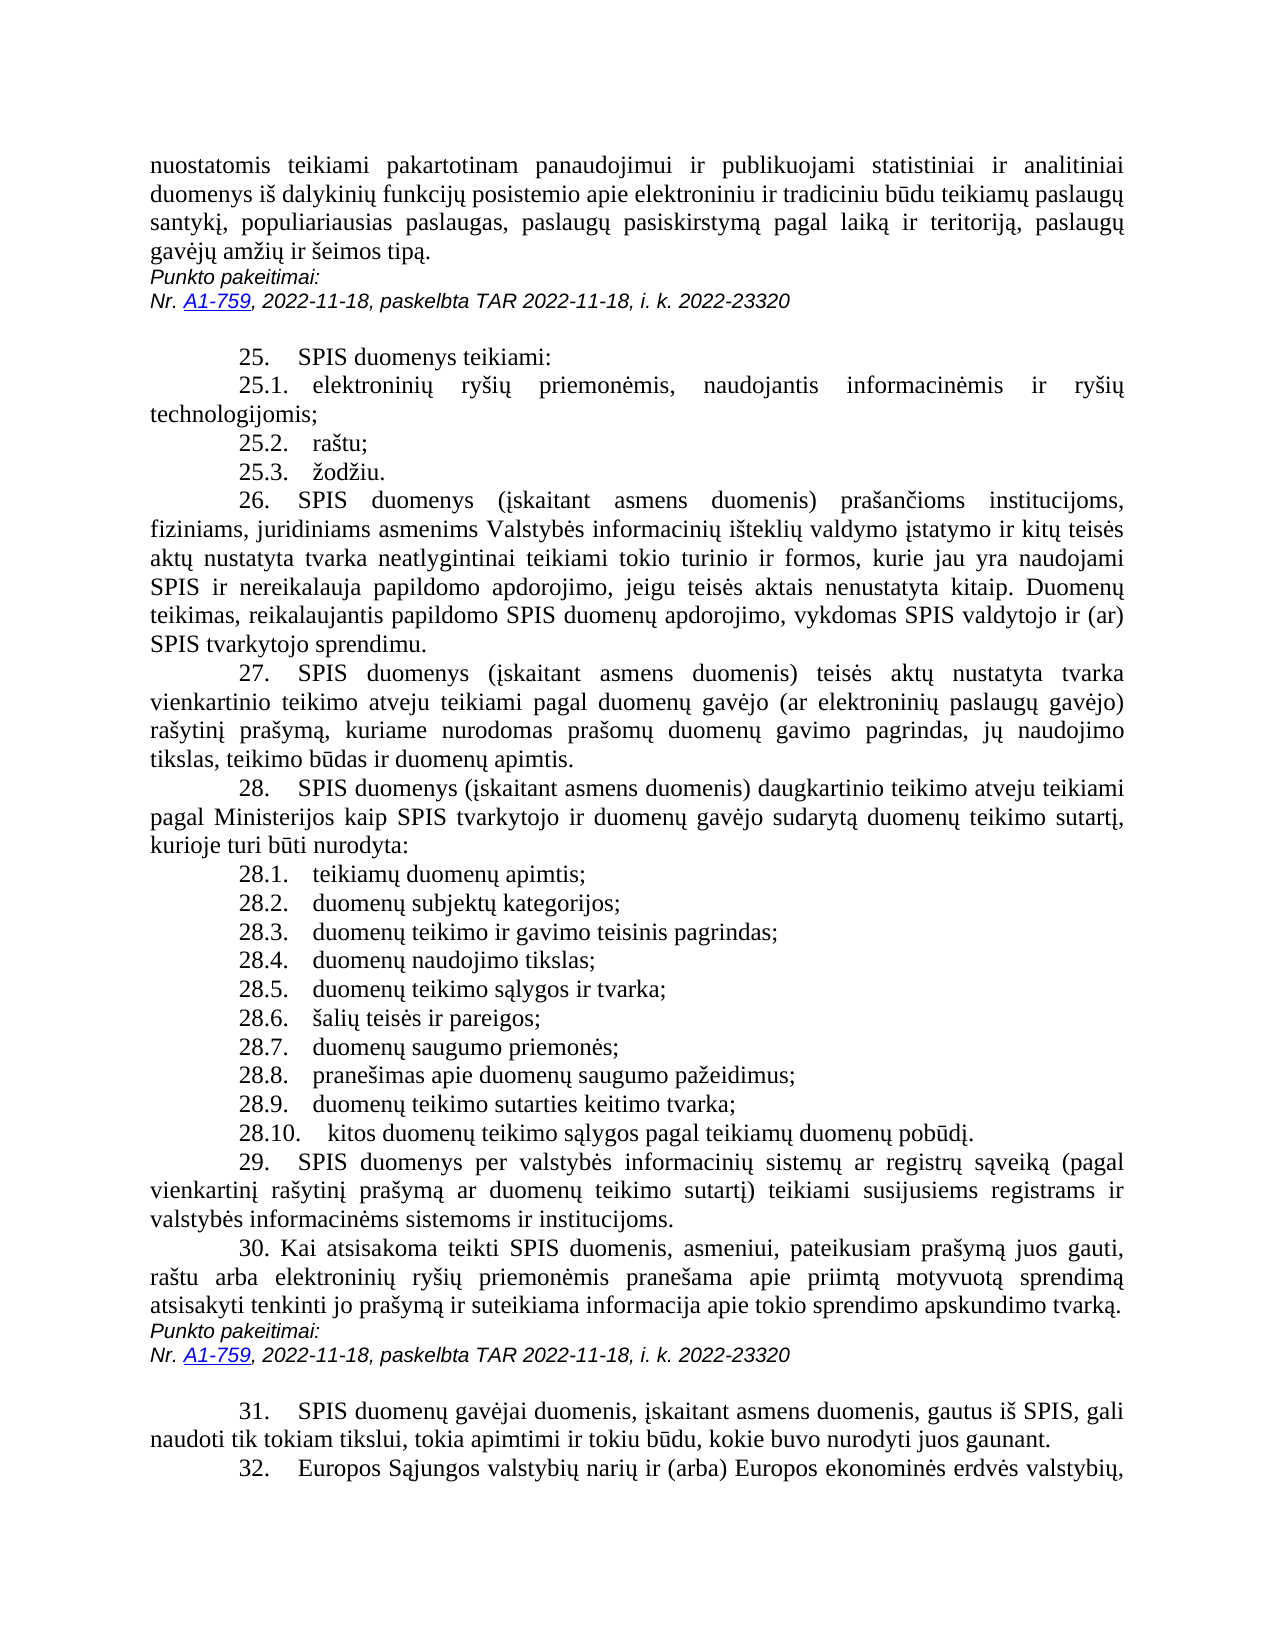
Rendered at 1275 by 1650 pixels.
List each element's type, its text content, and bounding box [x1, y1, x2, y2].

text 28.2. duomenų subjektų kategorijos; [150, 888, 1125, 917]
text 25. SPIS duomenys teikiami: [150, 342, 1125, 370]
text 28.1. teikiamų duomenų apimtis; [150, 859, 1125, 888]
text nuostatomis teikiami pakartotinam panaudojimui ir publikuojami statistiniai ir analitiniai duomenys iš dalykinių funkcijų posistemio apie elektroniniu ir tradiciniu būdu teikiamų paslaugų santykį, populiariausias paslaugas, paslaugų pasiskirstymą pagal laiką ir teritoriją, paslaugų gavėjų amžių ir šeimos tipą. [150, 150, 1125, 265]
text 28.6. šalių teisės ir pareigos; [150, 1003, 1125, 1032]
text 30. Kai atsisakoma teikti SPIS duomenis, asmeniui, pateikusiam prašymą juos gauti, raštu arba elektroninių ryšių priemonėmis pranešama apie priimtą motyvuotą sprendimą atsisakyti tenkinti jo prašymą ir suteikiama informacija apie tokio sprendimo apskundimo tvarką. [150, 1233, 1125, 1319]
text Punkto pakeitimai: [150, 1319, 1125, 1343]
text 25.2. raštu; [150, 428, 1125, 457]
text 28.10. kitos duomenų teikimo sąlygos pagal teikiamų duomenų pobūdį. [150, 1118, 1125, 1147]
text 28.5. duomenų teikimo sąlygos ir tvarka; [150, 974, 1125, 1003]
text 28.9. duomenų teikimo sutarties keitimo tvarka; [150, 1089, 1125, 1118]
text 26. SPIS duomenys (įskaitant asmens duomenis) prašančioms institucijoms, fiziniams, juridiniams asmenims Valstybės informacinių išteklių valdymo įstatymo ir kitų teisės aktų nustatyta tvarka neatlygintinai teikiami tokio turinio ir formos, kurie jau yra naudojami SPIS ir nereikalauja papildomo apdorojimo, jeigu teisės aktais nenustatyta kitaip. Duomenų teikimas, reikalaujantis papildomo SPIS duomenų apdorojimo, vykdomas SPIS valdytojo ir (ar) SPIS tvarkytojo sprendimu. [150, 485, 1125, 658]
text 32. Europos Sąjungos valstybių narių ir (arba) Europos ekonominės erdvės valstybių, [150, 1453, 1125, 1482]
text 25.1. elektroninių ryšių priemonėmis, naudojantis informacinėmis ir ryšių technologijomis; [150, 370, 1125, 428]
text Nr. A1-759, 2022-11-18, paskelbta TAR 2022-11-18, i. k. 2022-23320 [150, 1343, 1125, 1367]
text 27. SPIS duomenys (įskaitant asmens duomenis) teisės aktų nustatyta tvarka vienkartinio teikimo atveju teikiami pagal duomenų gavėjo (ar elektroninių paslaugų gavėjo) rašytinį prašymą, kuriame nurodomas prašomų duomenų gavimo pagrindas, jų naudojimo tikslas, teikimo būdas ir duomenų apimtis. [150, 658, 1125, 773]
text Punkto pakeitimai: [150, 265, 1125, 289]
text 28.4. duomenų naudojimo tikslas; [150, 945, 1125, 974]
text 28.8. pranešimas apie duomenų saugumo pažeidimus; [150, 1060, 1125, 1089]
text 28. SPIS duomenys (įskaitant asmens duomenis) daugkartinio teikimo atveju teikiami pagal Ministerijos kaip SPIS tvarkytojo ir duomenų gavėjo sudarytą duomenų teikimo sutartį, kurioje turi būti nurodyta: [150, 773, 1125, 859]
text 29. SPIS duomenys per valstybės informacinių sistemų ar registrų sąveiką (pagal vienkartinį rašytinį prašymą ar duomenų teikimo sutartį) teikiami susijusiems registrams ir valstybės informacinėms sistemoms ir institucijoms. [150, 1147, 1125, 1233]
text 28.7. duomenų saugumo priemonės; [150, 1032, 1125, 1060]
text 28.3. duomenų teikimo ir gavimo teisinis pagrindas; [150, 917, 1125, 945]
text 31. SPIS duomenų gavėjai duomenis, įskaitant asmens duomenis, gautus iš SPIS, gali naudoti tik tokiam tikslui, tokia apimtimi ir tokiu būdu, kokie buvo nurodyti juos gaunant. [150, 1396, 1125, 1453]
text Nr. A1-759, 2022-11-18, paskelbta TAR 2022-11-18, i. k. 2022-23320 [150, 289, 1125, 313]
text 25.3. žodžiu. [150, 457, 1125, 485]
